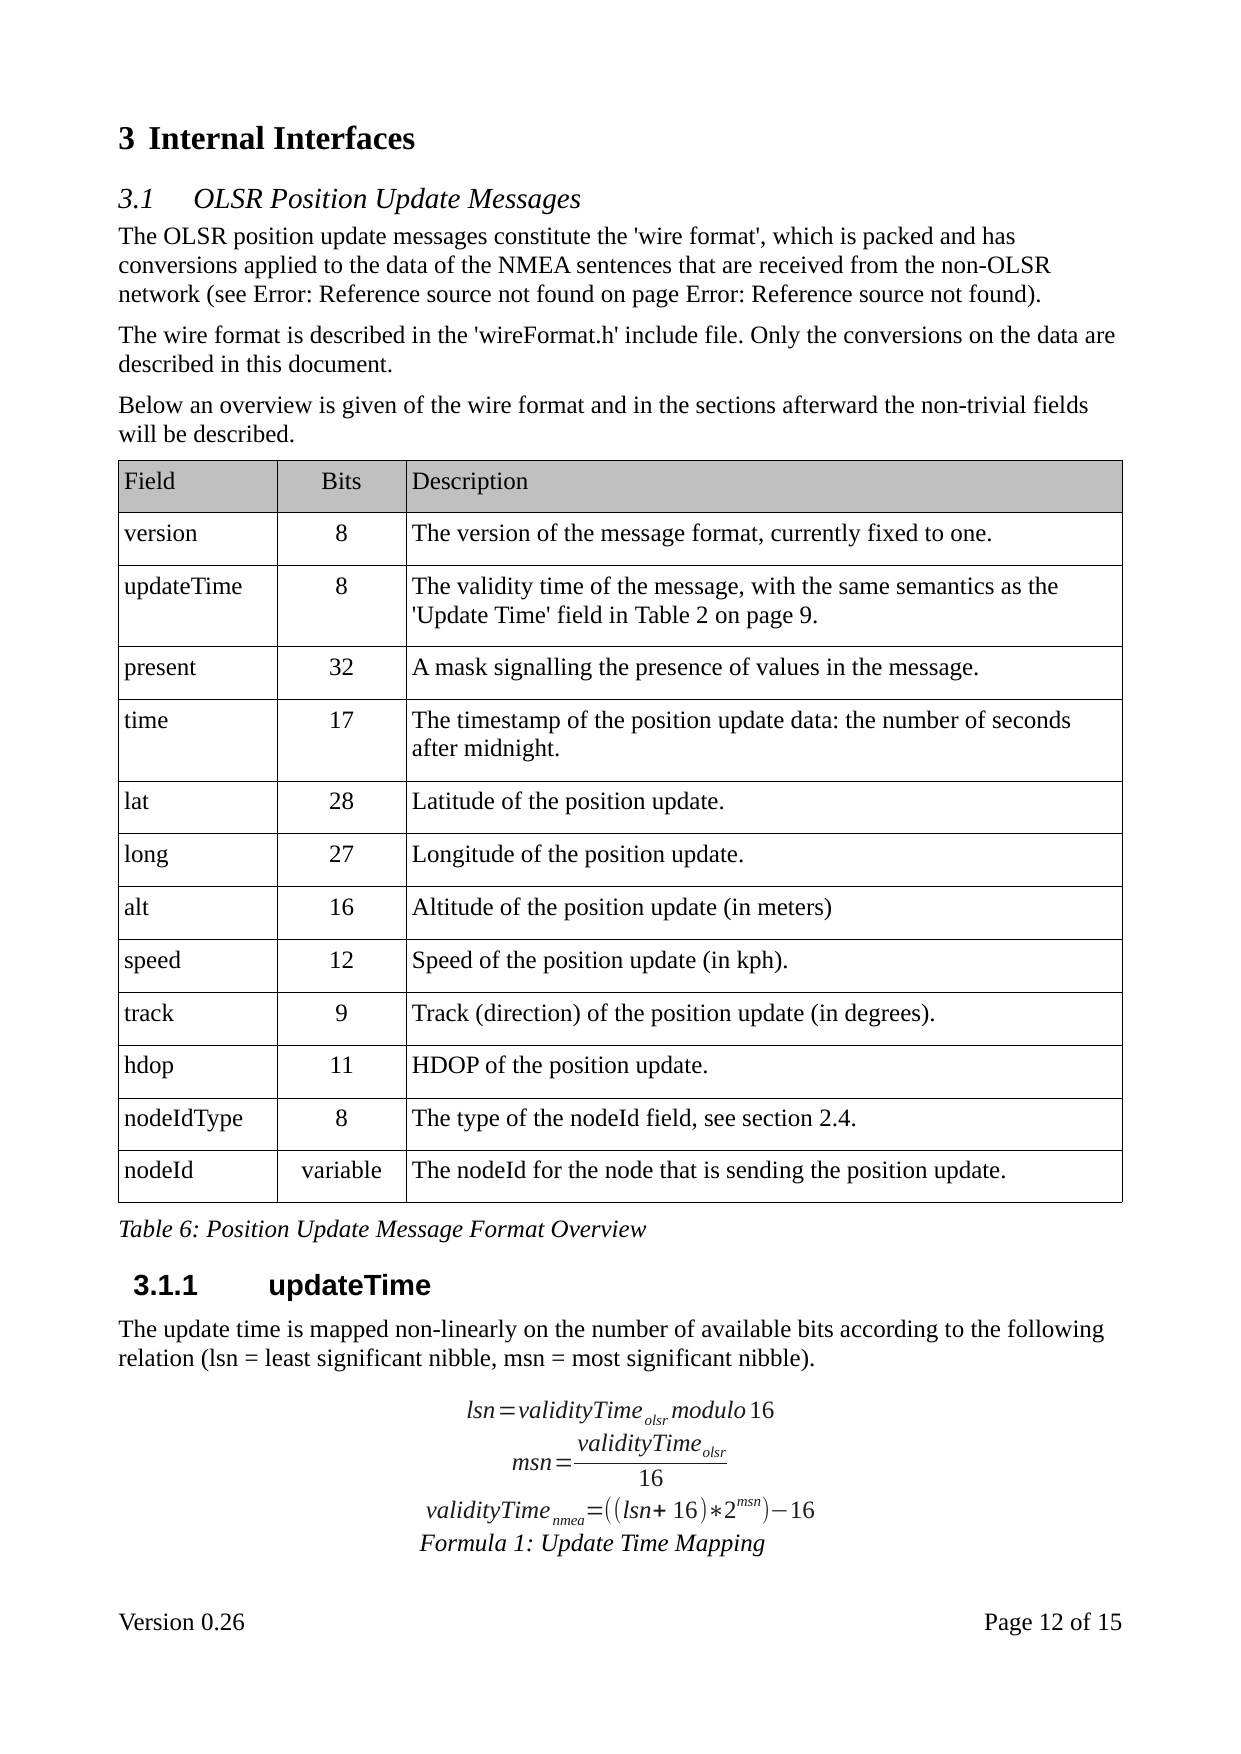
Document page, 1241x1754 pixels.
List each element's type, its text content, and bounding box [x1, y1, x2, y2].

text Table 6: Position Update Message Format Overview [118, 1214, 1122, 1243]
table_header Bits [278, 461, 406, 512]
table_cell 27 [278, 834, 406, 886]
table_cell lat [119, 782, 277, 833]
table_cell Track (direction) of the position update (in degrees). [407, 993, 1122, 1044]
table_cell variable [278, 1151, 406, 1202]
subtitle OLSR Position Update Messages [118, 181, 1122, 215]
table_cell The type of the nodeId field, see section 2.4. [407, 1099, 1122, 1150]
text The update time is mapped non-linearly on the number of available bits according to the following relation (lsn = least significant nibble, msn = most significant nibble). [118, 1314, 1122, 1372]
table_cell track [119, 993, 277, 1044]
table_cell Speed of the position update (in kph). [407, 940, 1122, 992]
table_cell Altitude of the position update (in meters) [407, 887, 1122, 939]
table_cell updateTime [119, 566, 277, 646]
table_cell HDOP of the position update. [407, 1046, 1122, 1097]
table_cell The validity time of the message, with the same semantics as the 'Update Time' field in Table 2 on page 9. [407, 566, 1122, 646]
table_header Description [407, 461, 1122, 512]
table_cell The nodeId for the node that is sending the position update. [407, 1151, 1122, 1202]
table_cell nodeIdType [119, 1099, 277, 1150]
table_cell 28 [278, 782, 406, 833]
table_cell present [119, 647, 277, 699]
table_cell 11 [278, 1046, 406, 1097]
text The wire format is described in the 'wireFormat.h' include file. Only the conversions on the data are described in this document. [118, 320, 1122, 377]
text The OLSR position update messages constitute the 'wire format', which is packed and has conversions applied to the data of the NMEA sentences that are received from the non-OLSR network (see Error: Reference source not found on page Error: Reference source not found). [118, 221, 1122, 307]
table_cell time [119, 700, 277, 781]
text Below an overview is given of the wire format and in the sections afterward the non-trivial fields will be described. [118, 390, 1122, 447]
table_cell version [119, 513, 277, 565]
table_cell 16 [278, 887, 406, 939]
text Formula 1: Update Time Mapping [419, 1397, 821, 1557]
subtitle Internal Interfaces [118, 118, 1122, 156]
table_cell long [119, 834, 277, 886]
table_cell The version of the message format, currently fixed to one. [407, 513, 1122, 565]
table_cell 8 [278, 566, 406, 646]
table_cell 8 [278, 1099, 406, 1150]
table_cell 8 [278, 513, 406, 565]
table_cell A mask signalling the presence of values in the message. [407, 647, 1122, 699]
table_cell speed [119, 940, 277, 992]
table_cell 32 [278, 647, 406, 699]
table_cell nodeId [119, 1151, 277, 1202]
table_cell The timestamp of the position update data: the number of seconds after midnight. [407, 700, 1122, 781]
table_cell Longitude of the position update. [407, 834, 1122, 886]
table_cell hdop [119, 1046, 277, 1097]
table_header Field [119, 461, 277, 512]
table_cell 9 [278, 993, 406, 1044]
table_cell 17 [278, 700, 406, 781]
table_cell Latitude of the position update. [407, 782, 1122, 833]
subtitle updateTime [118, 1268, 1122, 1302]
table_cell alt [119, 887, 277, 939]
table_cell 12 [278, 940, 406, 992]
